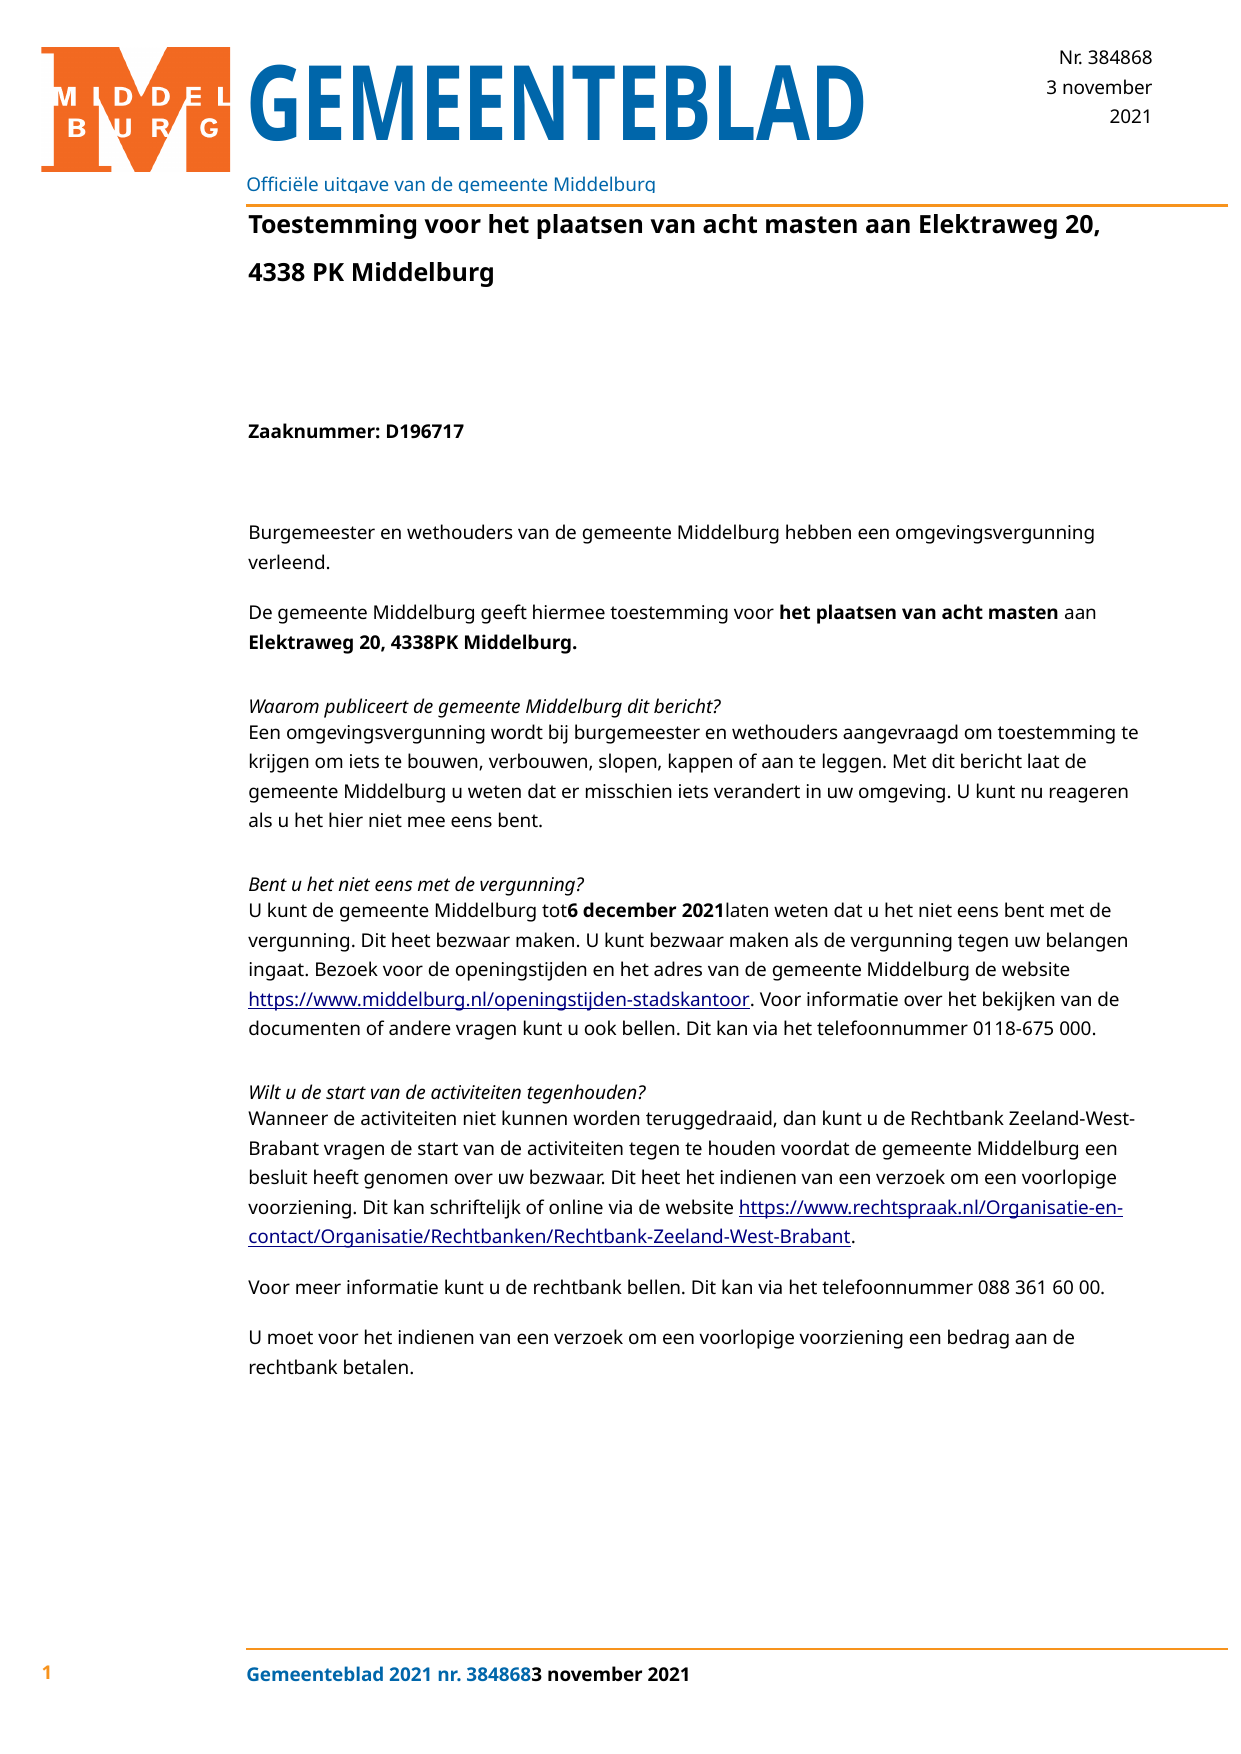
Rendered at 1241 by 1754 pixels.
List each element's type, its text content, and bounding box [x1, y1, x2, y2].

text Voor meer informatie kunt u de rechtbank bellen. Dit kan via het telefoonnummer 088 361 60 00. [248, 1274, 1152, 1300]
text Bent u het niet eens met de vergunning? [248, 872, 1152, 897]
text De gemeente Middelburg geeft hiermee toestemming voor het plaatsen van acht masten aan Elektraweg 20, 4338PK Middelburg. [248, 599, 1152, 655]
text Wilt u de start van de activiteiten tegenhouden? [248, 1079, 1152, 1105]
text Burgemeester en wethouders van de gemeente Middelburg hebben een omgevingsvergunning verleend. [248, 519, 1152, 575]
text Zaaknummer: D196717 [248, 419, 1152, 444]
text Wanneer de activiteiten niet kunnen worden teruggedraaid, dan kunt u de Rechtbank Zeeland-West-Brabant vragen de start van de activiteiten tegen te houden voordat de gemeente Middelburg een besluit heeft genomen over uw bezwaar. Dit heet het indienen van een verzoek om een voorlopige voorziening. Dit kan schriftelijk of online via de website https://www.rechtspraak.nl/Organisatie-en-contact/Organisatie/Rechtbanken/Rechtbank-Zeeland-West-Brabant. [248, 1105, 1152, 1249]
text U kunt de gemeente Middelburg tot6 december 2021laten weten dat u het niet eens bent met de vergunning. Dit heet bezwaar maken. U kunt bezwaar maken als de vergunning tegen uw belangen ingaat. Bezoek voor de openingstijden en het adres van de gemeente Middelburg de website https://www.middelburg.nl/openingstijden-stadskantoor. Voor informatie over het bekijken van de documenten of andere vragen kunt u ook bellen. Dit kan via het telefoonnummer 0118-675 000. [248, 897, 1152, 1041]
picture [41, 47, 231, 172]
text Waarom publiceert de gemeente Middelburg dit bericht? [248, 693, 1152, 719]
text U moet voor het indienen van een verzoek om een voorlopige voorziening een bedrag aan de rechtbank betalen. [248, 1324, 1152, 1380]
text Een omgevingsvergunning wordt bij burgemeester en wethouders aangevraagd om toestemming te krijgen om iets te bouwen, verbouwen, slopen, kappen of aan te leggen. Met dit bericht laat de gemeente Middelburg u weten dat er misschien iets verandert in uw omgeving. U kunt nu reageren als u het hier niet mee eens bent. [248, 719, 1152, 833]
text Toestemming voor het plaatsen van acht masten aan Elektraweg 20, 4338 PK Middelburg [248, 207, 1152, 288]
